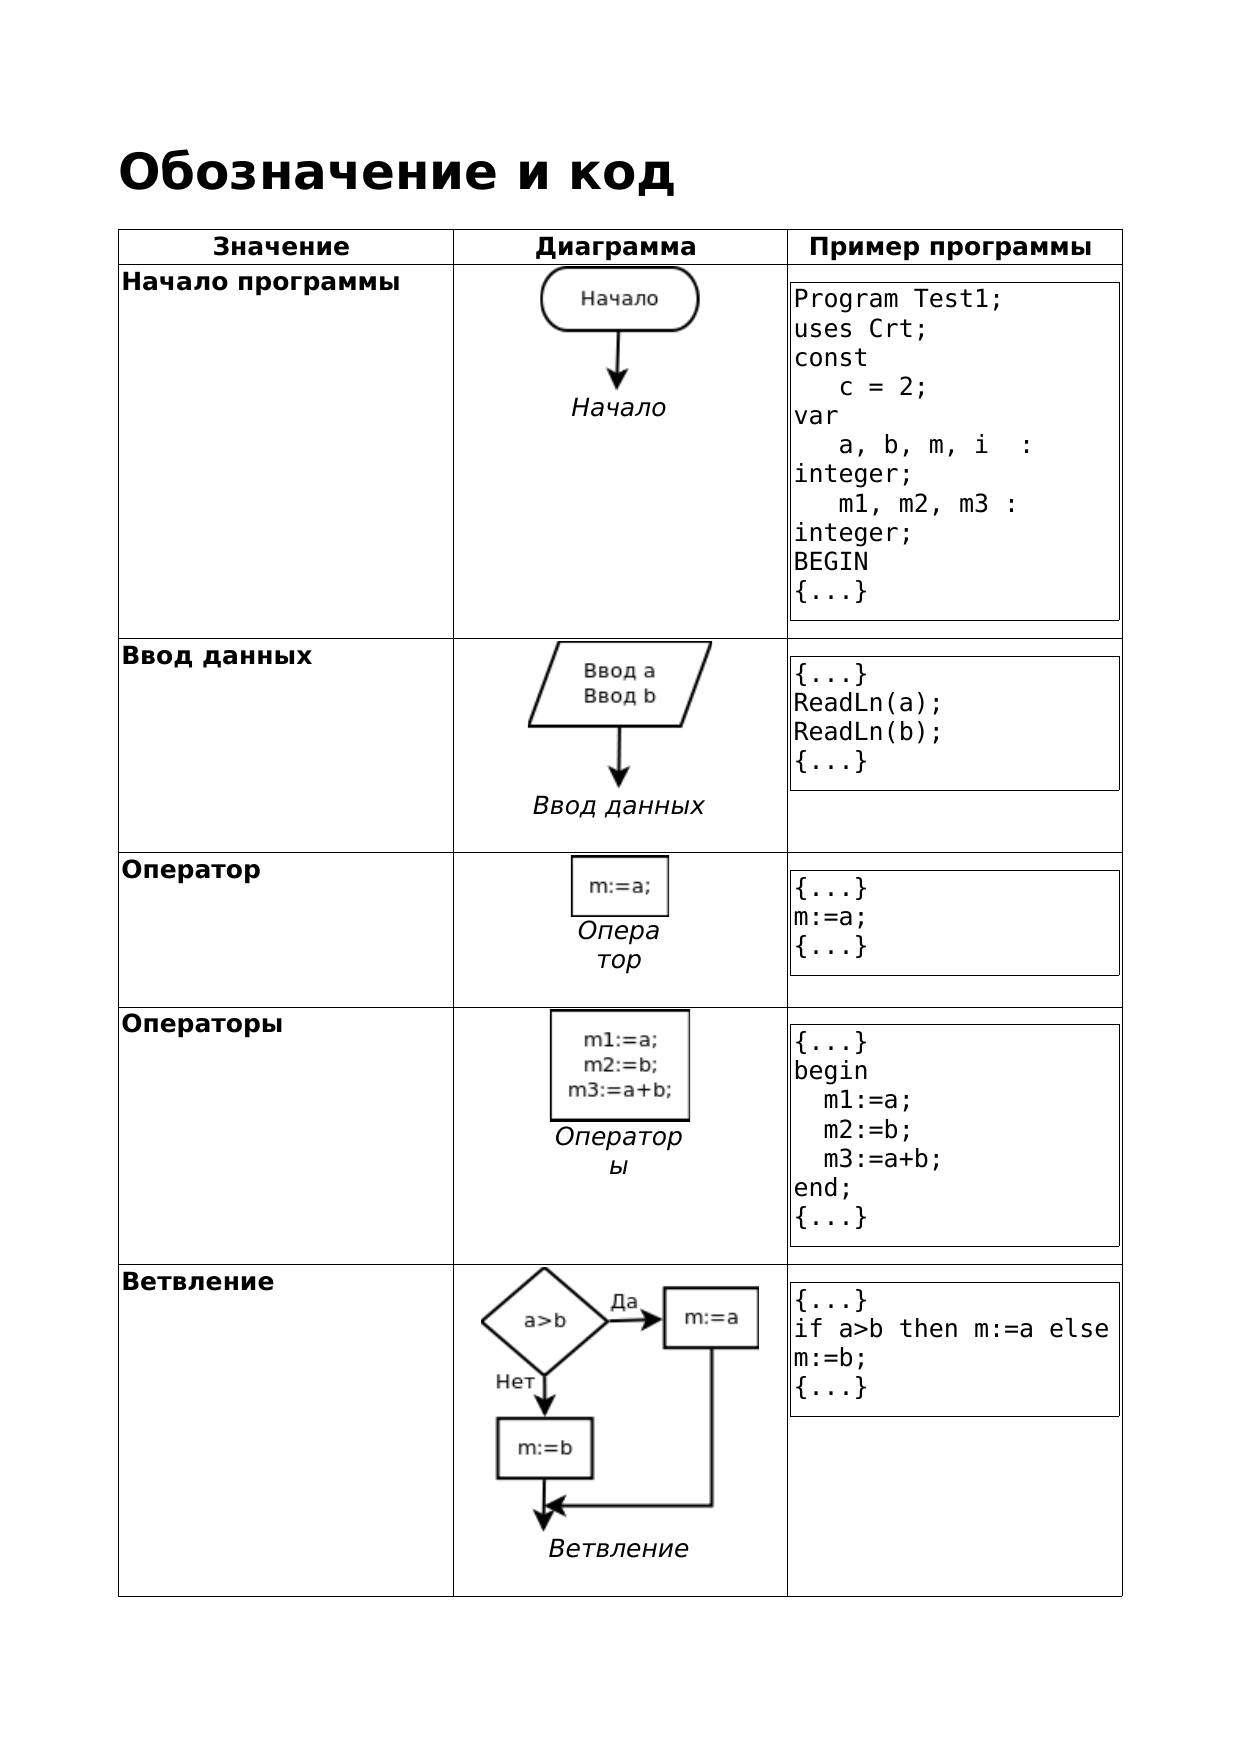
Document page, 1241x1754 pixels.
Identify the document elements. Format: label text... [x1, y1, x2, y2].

table_header Program Test1; uses Crt; const c = 2; var a, b, m, i : integer; m1, m2, m3 : integer; BEGIN {...} [791, 283, 1119, 620]
table_cell Операторы [119, 1008, 453, 1264]
table_cell Оператор [119, 853, 453, 1007]
picture [481, 1267, 759, 1535]
table_header {...} m:=a; {...} [791, 871, 1119, 975]
table_cell [788, 1265, 1122, 1596]
picture [570, 855, 670, 917]
table_cell [788, 853, 1122, 1007]
table_cell [454, 639, 787, 852]
picture [549, 1009, 691, 1122]
table_header {...} ReadLn(a); ReadLn(b); {...} [791, 657, 1119, 790]
table_cell Начало программы [119, 265, 453, 638]
table_header {...} begin m1:=a; m2:=b; m3:=a+b; end; {...} [791, 1025, 1119, 1246]
table_cell [454, 265, 787, 638]
table_header Пример программы [788, 230, 1122, 264]
table_cell [788, 1008, 1122, 1264]
table_cell [788, 639, 1122, 852]
table_cell Ввод данных [119, 639, 453, 852]
picture [527, 641, 713, 791]
table_cell [788, 265, 1122, 638]
table_header {...} if a>b then m:=a else m:=b; {...} [791, 1283, 1119, 1416]
table_cell Ветвление [119, 1265, 453, 1596]
picture [540, 266, 700, 394]
subtitle Обозначение и код [118, 143, 1122, 201]
table_cell [454, 1008, 787, 1264]
table_cell [454, 853, 787, 1007]
table_header Диаграмма [454, 230, 787, 264]
table_cell [454, 1265, 787, 1596]
table_header Значение [119, 230, 453, 264]
